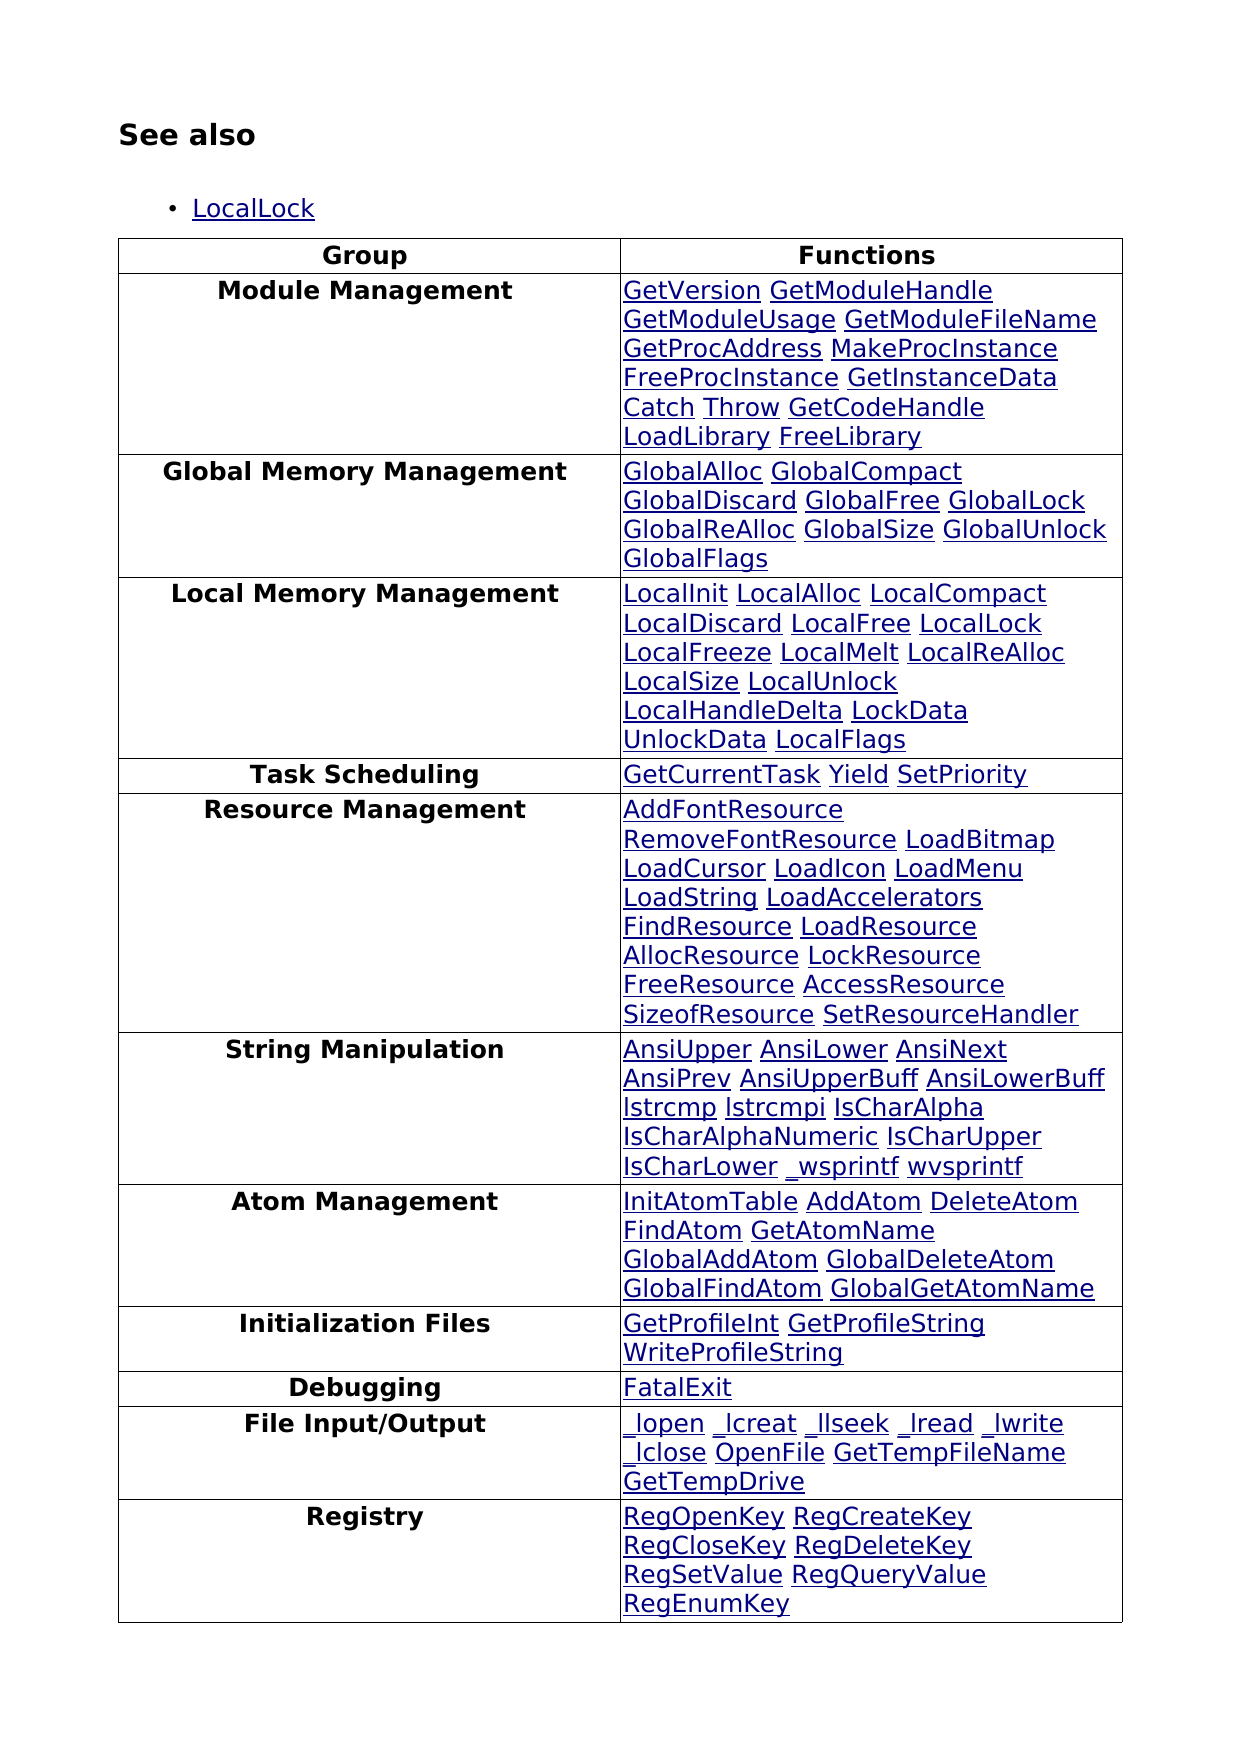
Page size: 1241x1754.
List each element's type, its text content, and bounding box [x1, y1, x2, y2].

table_cell Atom Management [119, 1185, 620, 1306]
table_header Group [119, 239, 620, 273]
table_cell AddFontResource RemoveFontResource LoadBitmap LoadCursor LoadIcon LoadMenu LoadString LoadAccelerators FindResource LoadResource AllocResource LockResource FreeResource AccessResource SizeofResource SetResourceHandler [621, 794, 1122, 1032]
table_cell AnsiUpper AnsiLower AnsiNext AnsiPrev AnsiUpperBuff AnsiLowerBuff lstrcmp lstrcmpi IsCharAlpha IsCharAlphaNumeric IsCharUpper IsCharLower _wsprintf wvsprintf [621, 1033, 1122, 1184]
table_cell InitAtomTable AddAtom DeleteAtom FindAtom GetAtomName GlobalAddAtom GlobalDeleteAtom GlobalFindAtom GlobalGetAtomName [621, 1185, 1122, 1306]
table_header Functions [621, 239, 1122, 273]
table_cell Module Management [119, 274, 620, 454]
list LocalLock [177, 194, 1122, 223]
table_cell Initialization Files [119, 1307, 620, 1371]
table_cell RegOpenKey RegCreateKey RegCloseKey RegDeleteKey RegSetValue RegQueryValue RegEnumKey [621, 1500, 1122, 1622]
table_cell String Manipulation [119, 1033, 620, 1184]
table_cell Task Scheduling [119, 759, 620, 793]
table_cell GetCurrentTask Yield SetPriority [621, 759, 1122, 793]
table_cell File Input/Output [119, 1407, 620, 1499]
table_cell Registry [119, 1500, 620, 1622]
table_cell _lopen _lcreat _llseek _lread _lwrite _lclose OpenFile GetTempFileName GetTempDrive [621, 1407, 1122, 1499]
table_cell GetVersion GetModuleHandle GetModuleUsage GetModuleFileName GetProcAddress MakeProcInstance FreeProcInstance GetInstanceData Catch Throw GetCodeHandle LoadLibrary FreeLibrary [621, 274, 1122, 454]
table_cell Debugging [119, 1372, 620, 1406]
subtitle See also [118, 118, 1122, 152]
table_cell GetProfileInt GetProfileString WriteProfileString [621, 1307, 1122, 1371]
table_cell Local Memory Management [119, 578, 620, 758]
table_cell Global Memory Management [119, 455, 620, 577]
table_cell LocalInit LocalAlloc LocalCompact LocalDiscard LocalFree LocalLock LocalFreeze LocalMelt LocalReAlloc LocalSize LocalUnlock LocalHandleDelta LockData UnlockData LocalFlags [621, 578, 1122, 758]
table_cell Resource Management [119, 794, 620, 1032]
table_cell FatalExit [621, 1372, 1122, 1406]
table_cell GlobalAlloc GlobalCompact GlobalDiscard GlobalFree GlobalLock GlobalReAlloc GlobalSize GlobalUnlock GlobalFlags [621, 455, 1122, 577]
